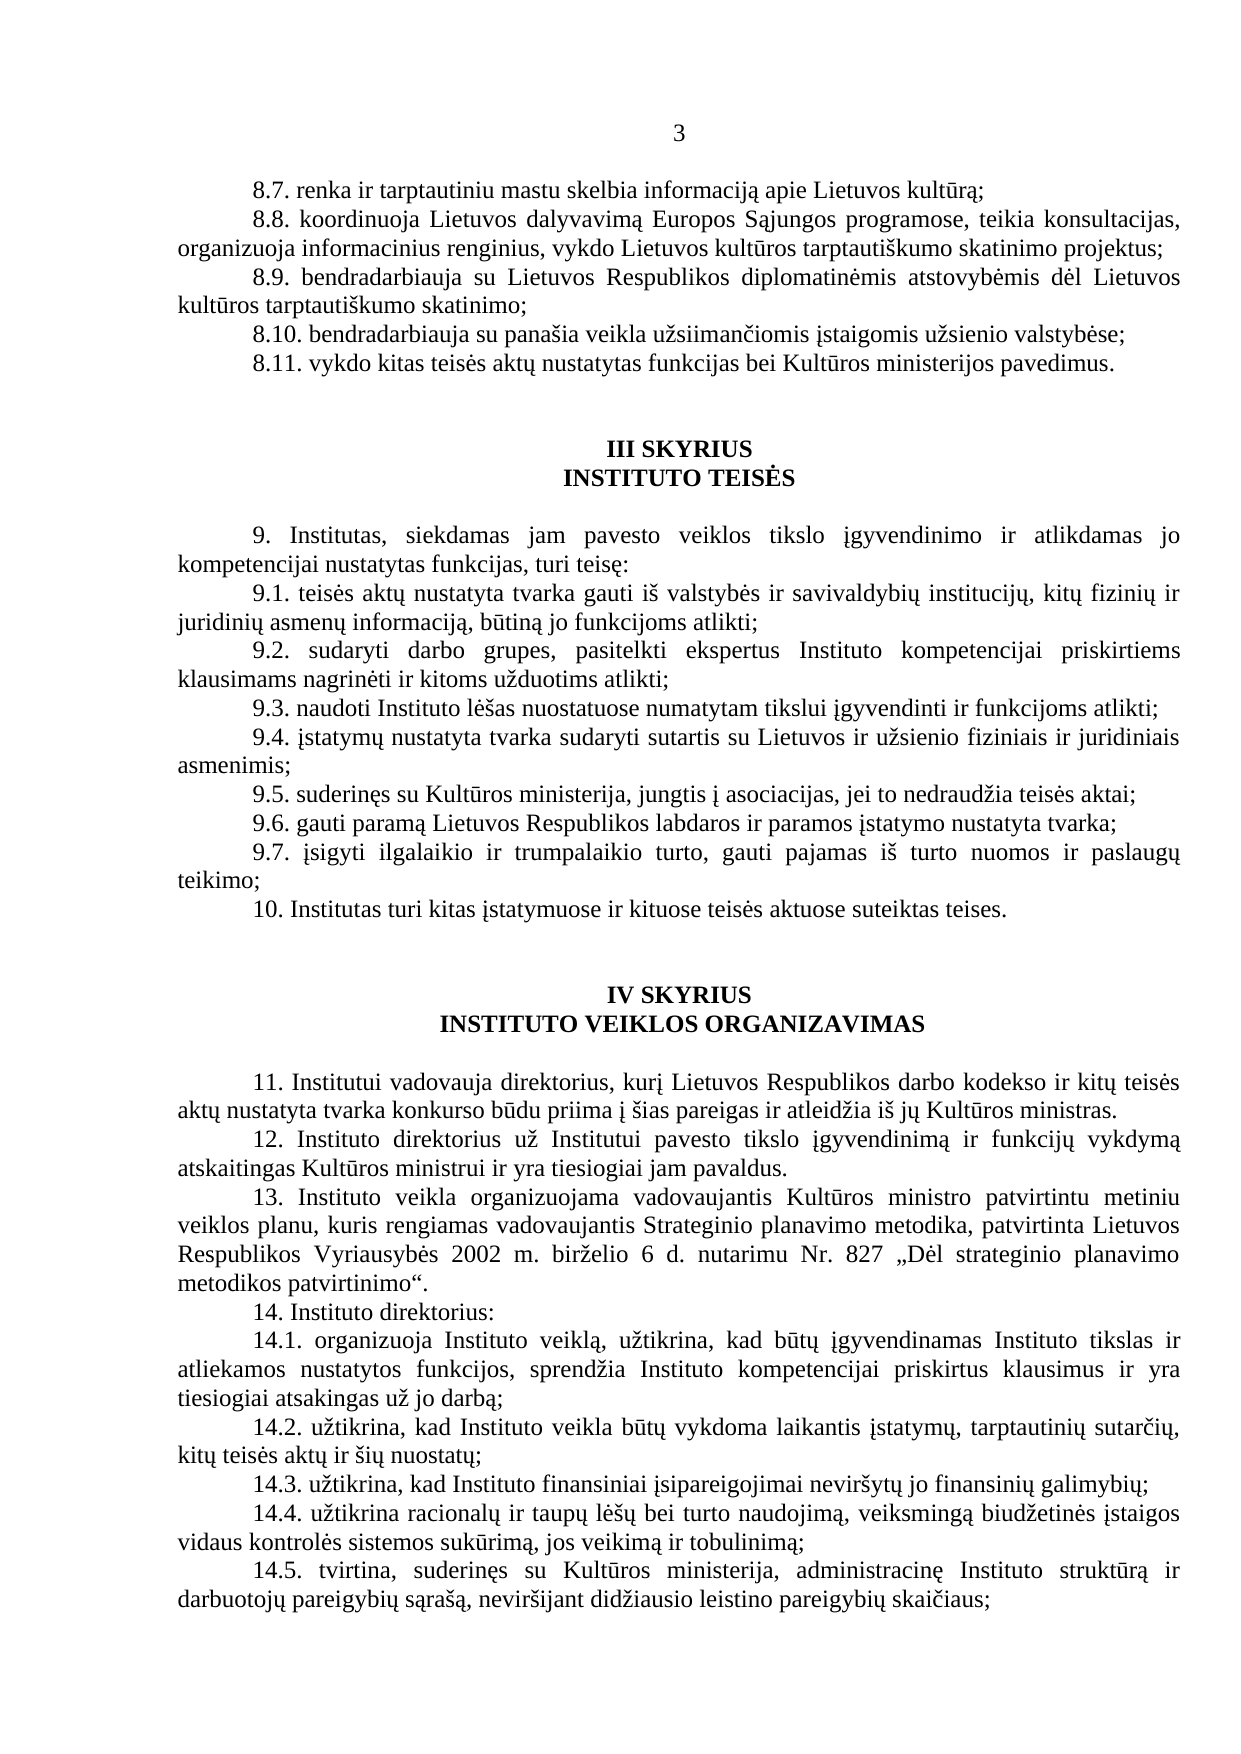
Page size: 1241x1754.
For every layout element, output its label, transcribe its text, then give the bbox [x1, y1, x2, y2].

text INSTITUTO TEISĖS [177, 463, 1181, 492]
text 14.4. užtikrina racionalų ir taupų lėšų bei turto naudojimą, veiksmingą biudžetinės įstaigos vidaus kontrolės sistemos sukūrimą, jos veikimą ir tobulinimą; [177, 1498, 1181, 1556]
text IV SKYRIUS [177, 981, 1181, 1009]
text 8.7. renka ir tarptautiniu mastu skelbia informaciją apie Lietuvos kultūrą; [177, 176, 1181, 204]
text 14. Instituto direktorius: [177, 1297, 1181, 1326]
text 8.11. vykdo kitas teisės aktų nustatytas funkcijas bei Kultūros ministerijos pavedimus. [177, 348, 1181, 377]
text 14.3. užtikrina, kad Instituto finansiniai įsipareigojimai neviršytų jo finansinių galimybių; [177, 1469, 1181, 1498]
text III SKYRIUS [177, 434, 1181, 463]
text 9.2. sudaryti darbo grupes, pasitelkti ekspertus Instituto kompetencijai priskirtiems klausimams nagrinėti ir kitoms užduotims atlikti; [177, 636, 1181, 693]
text 13. Instituto veikla organizuojama vadovaujantis Kultūros ministro patvirtintu metiniu veiklos planu, kuris rengiamas vadovaujantis Strateginio planavimo metodika, patvirtinta Lietuvos Respublikos Vyriausybės 2002 m. birželio 6 d. nutarimu Nr. 827 „Dėl strateginio planavimo metodikos patvirtinimo“. [177, 1182, 1181, 1297]
text 9.5. suderinęs su Kultūros ministerija, jungtis į asociacijas, jei to nedraudžia teisės aktai; [177, 779, 1181, 808]
text 9.6. gauti paramą Lietuvos Respublikos labdaros ir paramos įstatymo nustatyta tvarka; [177, 808, 1181, 837]
text 9.1. teisės aktų nustatyta tvarka gauti iš valstybės ir savivaldybių institucijų, kitų fizinių ir juridinių asmenų informaciją, būtiną jo funkcijoms atlikti; [177, 578, 1181, 636]
text 8.9. bendradarbiauja su Lietuvos Respublikos diplomatinėmis atstovybėmis dėl Lietuvos kultūros tarptautiškumo skatinimo; [177, 262, 1181, 319]
text 9.4. įstatymų nustatyta tvarka sudaryti sutartis su Lietuvos ir užsienio fiziniais ir juridiniais asmenimis; [177, 722, 1181, 779]
text 10. Institutas turi kitas įstatymuose ir kituose teisės aktuose suteiktas teises. [177, 894, 1181, 923]
text INSTITUTO VEIKLOS ORGANIZAVIMAS [177, 1009, 1181, 1038]
text 14.5. tvirtina, suderinęs su Kultūros ministerija, administracinę Instituto struktūrą ir darbuotojų pareigybių sąrašą, neviršijant didžiausio leistino pareigybių skaičiaus; [177, 1556, 1181, 1613]
text 9.3. naudoti Instituto lėšas nuostatuose numatytam tikslui įgyvendinti ir funkcijoms atlikti; [177, 693, 1181, 722]
text 14.2. užtikrina, kad Instituto veikla būtų vykdoma laikantis įstatymų, tarptautinių sutarčių, kitų teisės aktų ir šių nuostatų; [177, 1412, 1181, 1469]
text 9.7. įsigyti ilgalaikio ir trumpalaikio turto, gauti pajamas iš turto nuomos ir paslaugų teikimo; [177, 837, 1181, 894]
text 12. Instituto direktorius už Institutui pavesto tikslo įgyvendinimą ir funkcijų vykdymą atskaitingas Kultūros ministrui ir yra tiesiogiai jam pavaldus. [177, 1124, 1181, 1182]
text 8.8. koordinuoja Lietuvos dalyvavimą Europos Sąjungos programose, teikia konsultacijas, organizuoja informacinius renginius, vykdo Lietuvos kultūros tarptautiškumo skatinimo projektus; [177, 204, 1181, 262]
text 11. Institutui vadovauja direktorius, kurį Lietuvos Respublikos darbo kodekso ir kitų teisės aktų nustatyta tvarka konkurso būdu priima į šias pareigas ir atleidžia iš jų Kultūros ministras. [177, 1067, 1181, 1124]
text 9. Institutas, siekdamas jam pavesto veiklos tikslo įgyvendinimo ir atlikdamas jo kompetencijai nustatytas funkcijas, turi teisę: [177, 521, 1181, 578]
text 14.1. organizuoja Instituto veiklą, užtikrina, kad būtų įgyvendinamas Instituto tikslas ir atliekamos nustatytos funkcijos, sprendžia Instituto kompetencijai priskirtus klausimus ir yra tiesiogiai atsakingas už jo darbą; [177, 1326, 1181, 1412]
text 8.10. bendradarbiauja su panašia veikla užsiimančiomis įstaigomis užsienio valstybėse; [177, 319, 1181, 348]
